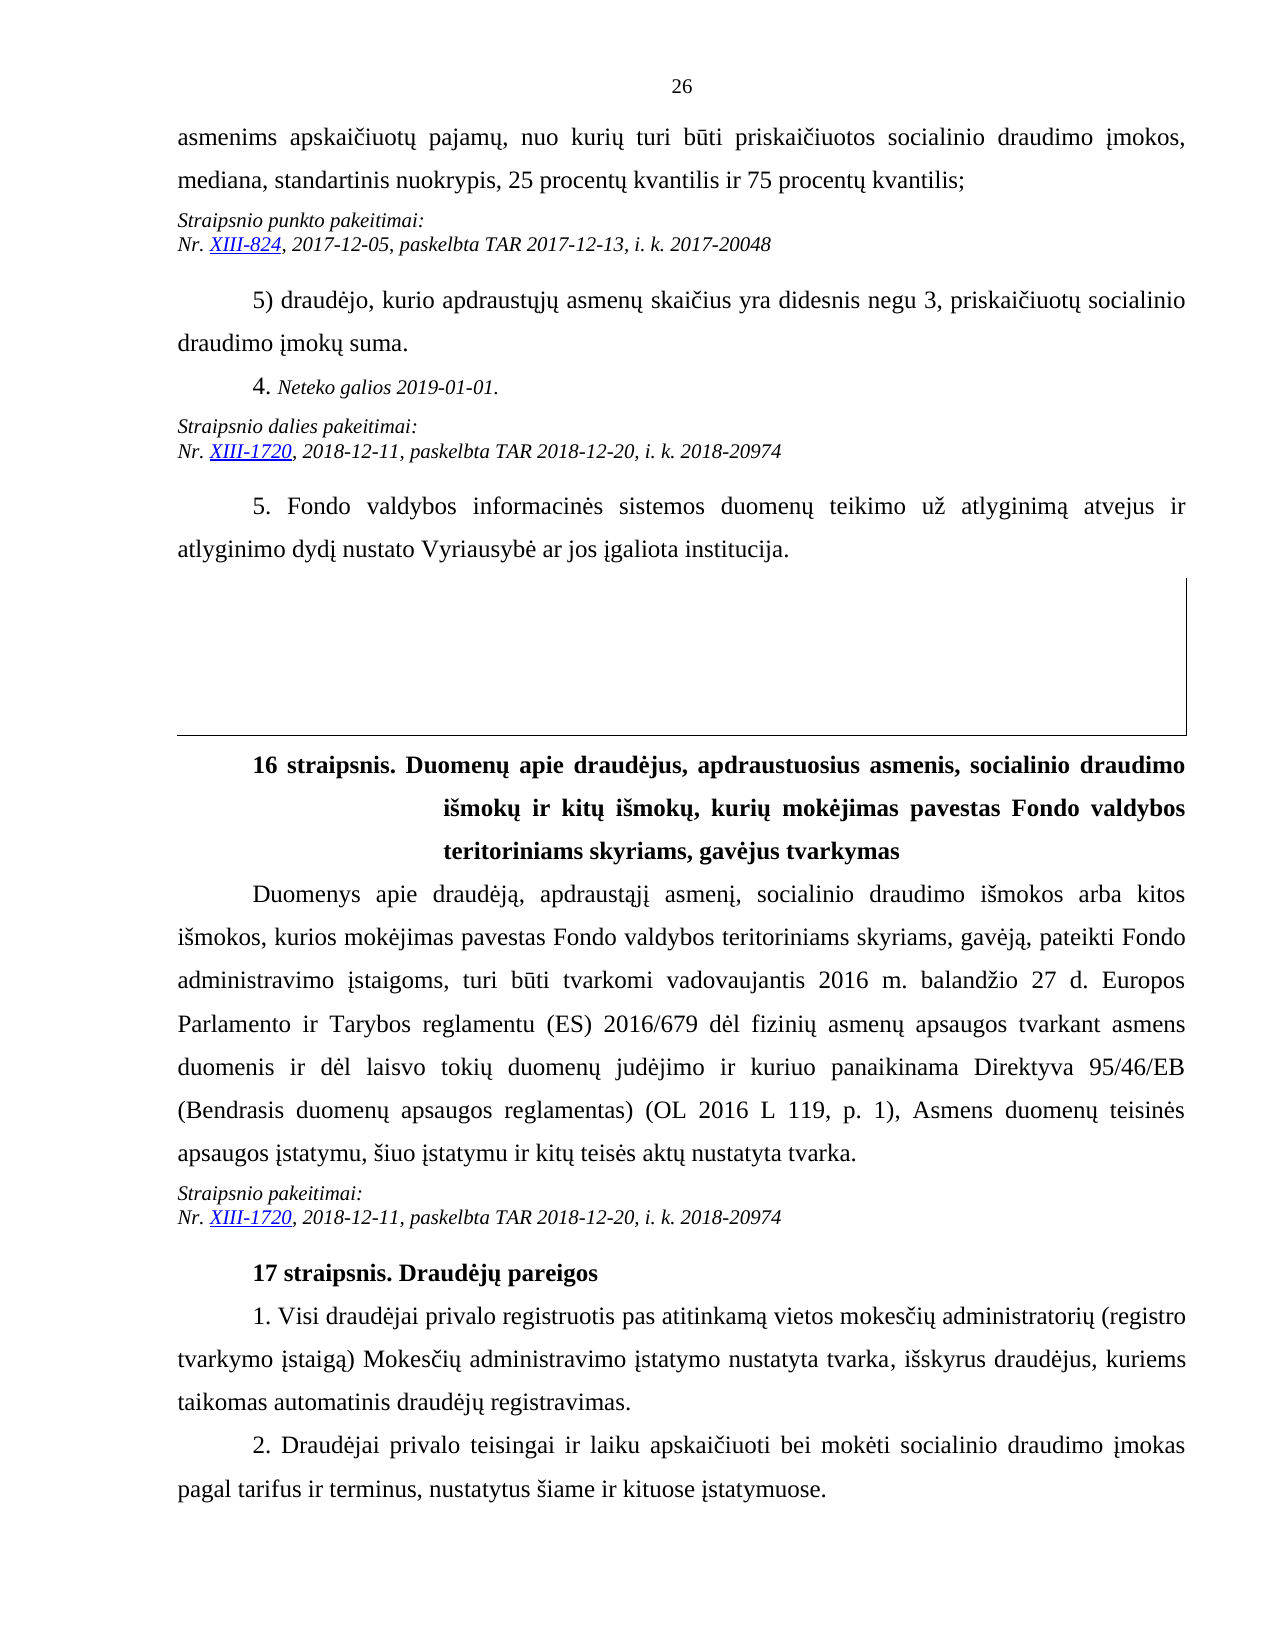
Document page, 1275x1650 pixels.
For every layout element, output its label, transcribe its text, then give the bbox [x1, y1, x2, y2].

text Nr. XIII-1720, 2018-12-11, paskelbta TAR 2018-12-20, i. k. 2018-20974 [177, 1205, 1186, 1229]
text 2. Draudėjai privalo teisingai ir laiku apskaičiuoti bei mokėti socialinio draudimo įmokas pagal tarifus ir terminus, nustatytus šiame ir kituose įstatymuose. [177, 1431, 1186, 1502]
text Straipsnio dalies pakeitimai: [177, 414, 1186, 438]
text Duomenys apie draudėją, apdraustąjį asmenį, socialinio draudimo išmokos arba kitos išmokos, kurios mokėjimas pavestas Fondo valdybos teritoriniams skyriams, gavėją, pateikti Fondo administravimo įstaigoms, turi būti tvarkomi vadovaujantis 2016 m. balandžio 27 d. Europos Parlamento ir Tarybos reglamentu (ES) 2016/679 dėl fizinių asmenų apsaugos tvarkant asmens duomenis ir dėl laisvo tokių duomenų judėjimo ir kuriuo panaikinama Direktyva 95/46/EB (Bendrasis duomenų apsaugos reglamentas) (OL 2016 L 119, p. 1), Asmens duomenų teisinės apsaugos įstatymu, šiuo įstatymu ir kitų teisės aktų nustatyta tvarka. [177, 879, 1186, 1167]
text 4. Neteko galios 2019-01-01. [177, 371, 1186, 400]
text Straipsnio pakeitimai: [177, 1181, 1186, 1205]
text 5. Fondo valdybos informacinės sistemos duomenų teikimo už atlyginimą atvejus ir atlyginimo dydį nustato Vyriausybė ar jos įgaliota institucija. [177, 491, 1186, 563]
text 17 straipsnis. Draudėjų pareigos [177, 1258, 1186, 1287]
text Straipsnio punkto pakeitimai: [177, 208, 1186, 232]
text asmenims apskaičiuotų pajamų, nuo kurių turi būti priskaičiuotos socialinio draudimo įmokos, mediana, standartinis nuokrypis, 25 procentų kvantilis ir 75 procentų kvantilis; [177, 122, 1186, 194]
text 5) draudėjo, kurio apdraustųjų asmenų skaičius yra didesnis negu 3, priskaičiuotų socialinio draudimo įmokų suma. [177, 285, 1186, 357]
text Nr. XIII-824, 2017-12-05, paskelbta TAR 2017-12-13, i. k. 2017-20048 [177, 232, 1186, 256]
text 1. Visi draudėjai privalo registruotis pas atitinkamą vietos mokesčių administratorių (registro tvarkymo įstaigą) Mokesčių administravimo įstatymo nustatyta tvarka, išskyrus draudėjus, kuriems taikomas automatinis draudėjų registravimas. [177, 1301, 1186, 1416]
text Nr. XIII-1720, 2018-12-11, paskelbta TAR 2018-12-20, i. k. 2018-20974 [177, 438, 1186, 463]
text 16 straipsnis. Duomenų apie draudėjus, apdraustuosius asmenis, socialinio draudimo išmokų ir kitų išmokų, kurių mokėjimas pavestas Fondo valdybos teritoriniams skyriams, gavėjus tvarkymas [252, 750, 1186, 865]
